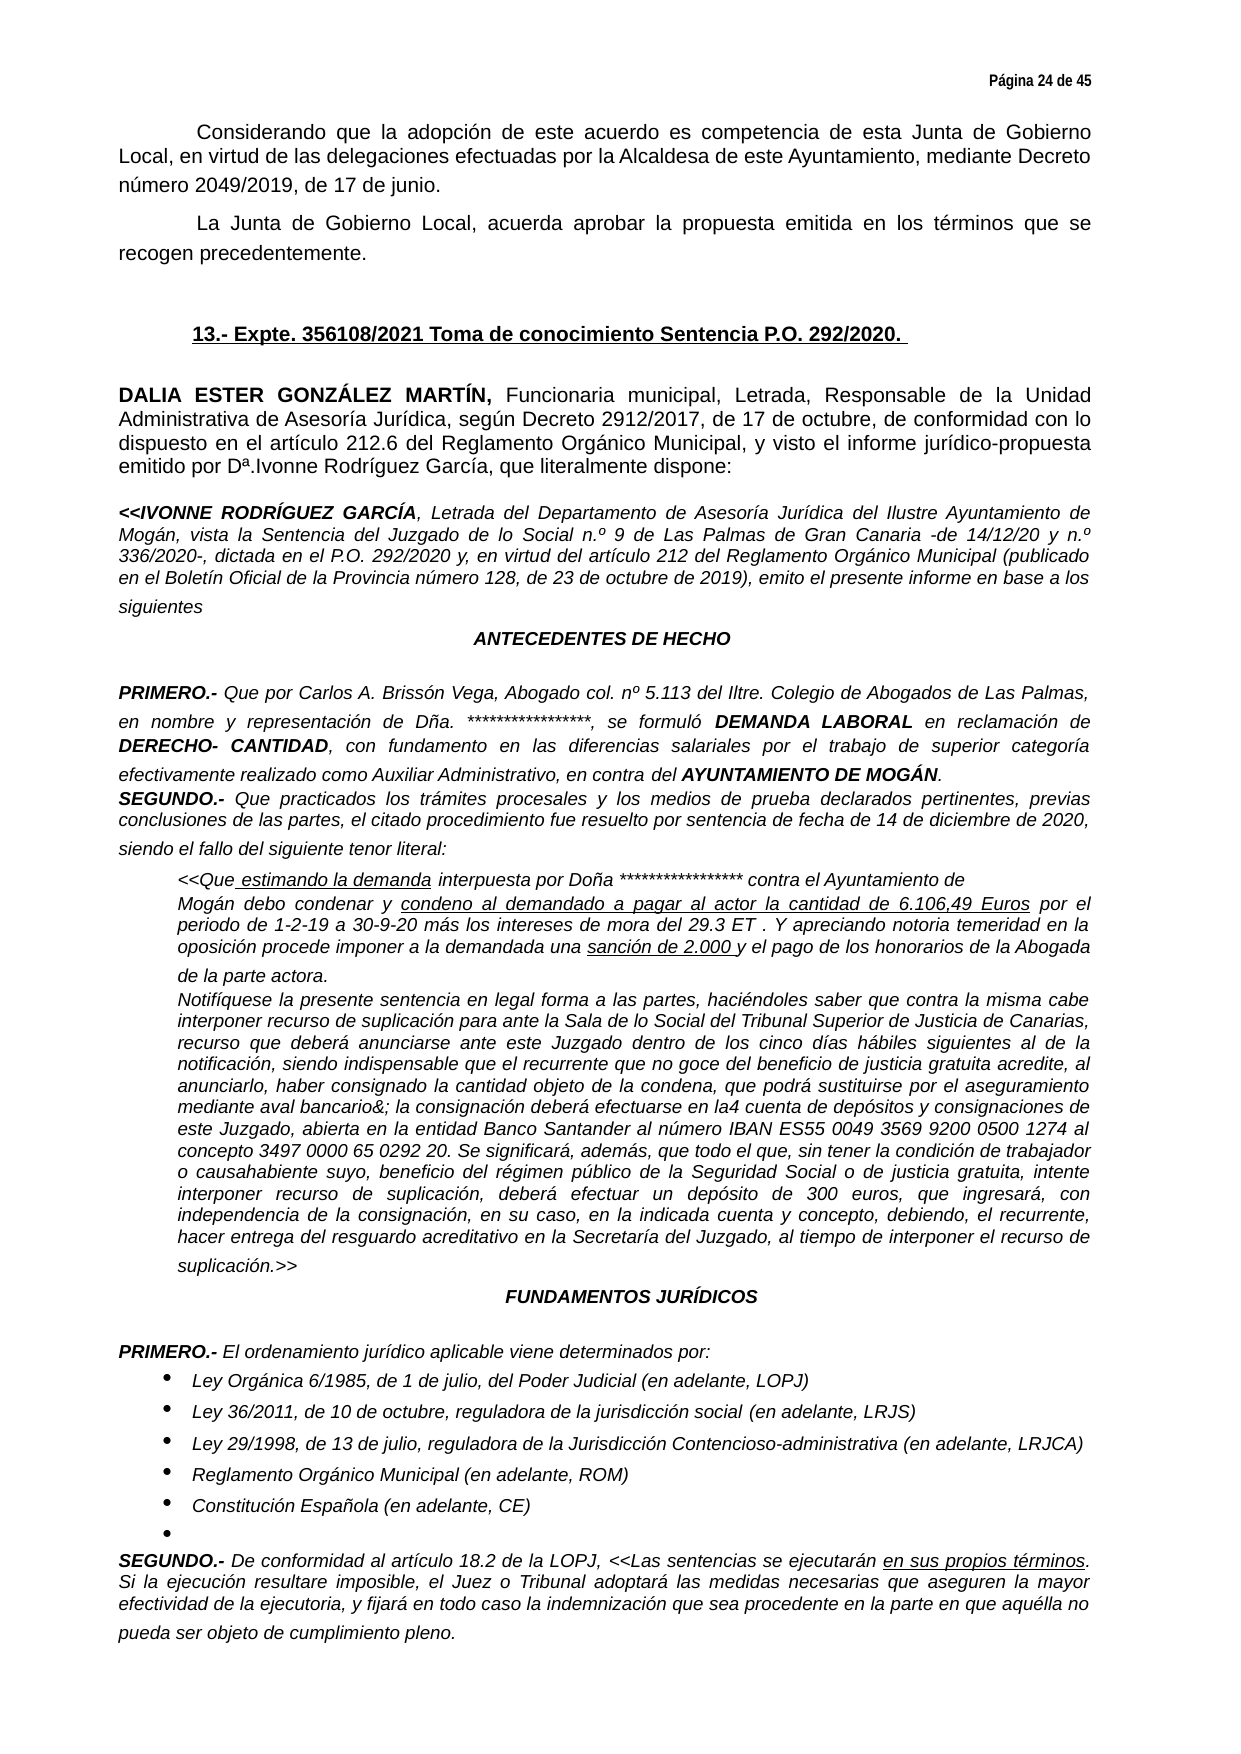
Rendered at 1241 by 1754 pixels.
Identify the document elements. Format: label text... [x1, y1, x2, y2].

text PRIMERO.- El ordenamiento jurídico aplicable viene determinados por: [118, 1341, 1092, 1362]
list Ley Orgánica 6/1985, de 1 de julio, del Poder Judicial (en adelante, LOPJ) [162, 1362, 1092, 1393]
text 13.- Expte. 356108/2021 Toma de conocimiento Sentencia P.O. 292/2020. [118, 279, 1092, 346]
text PRIMERO.- Que por Carlos A. Brissón Vega, Abogado col. nº 5.113 del Iltre. Colegio de Abogados de Las Palmas, en nombre y representación de Dña. *****************, se formuló DEMANDA LABORAL en reclamación de DERECHO- CANTIDAD, con fundamento en las diferencias salariales por el trabajo de superior categoría efectivamente realizado como Auxiliar Administrativo, en contra del AYUNTAMIENTO DE MOGÁN. [118, 682, 1092, 787]
list Constitución Española (en adelante, CE) [162, 1487, 1092, 1518]
text SEGUNDO.- Que practicados los trámites procesales y los medios de prueba declarados pertinentes, previas conclusiones de las partes, el citado procedimiento fue resuelto por sentencia de fecha de 14 de diciembre de 2020, siendo el fallo del siguiente tenor literal: [118, 787, 1092, 862]
text Considerando que la adopción de este acuerdo es competencia de esta Junta de Gobierno Local, en virtud de las delegaciones efectuadas por la Alcaldesa de este Ayuntamiento, mediante Decreto número 2049/2019, de 17 de junio. [118, 120, 1092, 199]
list Ley 36/2011, de 10 de octubre, reguladora de la jurisdicción social (en adelante, LRJS) [162, 1393, 1092, 1425]
text ANTECEDENTES DE HECHO [118, 619, 1092, 651]
text FUNDAMENTOS JURÍDICOS [177, 1278, 1092, 1309]
text La Junta de Gobierno Local, acuerda aprobar la propuesta emitida en los términos que se recogen precedentemente. [118, 211, 1092, 266]
text Mogán debo condenar y condeno al demandado a pagar al actor la cantidad de 6.106,49 Euros por el periodo de 1-2-19 a 30-9-20 más los intereses de mora del 29.3 ET . Y apreciando notoria temeridad en la oposición procede imponer a la demandada una sanción de 2.000 y el pago de los honorarios de la Abogada de la parte actora. [177, 893, 1092, 988]
list Reglamento Orgánico Municipal (en adelante, ROM) [162, 1456, 1092, 1487]
list Ley 29/1998, de 13 de julio, reguladora de la Jurisdicción Contencioso-administrativa (en adelante, LRJCA) [162, 1425, 1092, 1456]
text SEGUNDO.- De conformidad al artículo 18.2 de la LOPJ, <<Las sentencias se ejecutarán en sus propios términos. Si la ejecución resultare imposible, el Juez o Tribunal adoptará las medidas necesarias que aseguren la mayor efectividad de la ejecutoria, y fijará en todo caso la indemnización que sea procedente en la parte en que aquélla no pueda ser objeto de cumplimiento pleno. [118, 1550, 1092, 1646]
text <<IVONNE RODRÍGUEZ GARCÍA, Letrada del Departamento de Asesoría Jurídica del Ilustre Ayuntamiento de Mogán, vista la Sentencia del Juzgado de lo Social n.º 9 de Las Palmas de Gran Canaria -de 14/12/20 y n.º 336/2020-, dictada en el P.O. 292/2020 y, en virtud del artículo 212 del Reglamento Orgánico Municipal (publicado en el Boletín Oficial de la Provincia número 128, de 23 de octubre de 2019), emito el presente informe en base a los siguientes [118, 502, 1092, 619]
text <<Que estimando la demanda interpuesta por Doña ***************** contra el Ayuntamiento de [177, 862, 1092, 893]
text Notifíquese la presente sentencia en legal forma a las partes, haciéndoles saber que contra la misma cabe interponer recurso de suplicación para ante la Sala de lo Social del Tribunal Superior de Justicia de Canarias, recurso que deberá anunciarse ante este Juzgado dentro de los cinco días hábiles siguientes al de la notificación, siendo indispensable que el recurrente que no goce del beneficio de justicia gratuita acredite, al anunciarlo, haber consignado la cantidad objeto de la condena, que podrá sustituirse por el aseguramiento mediante aval bancario&; la consignación deberá efectuarse en la4 cuenta de depósitos y consignaciones de este Juzgado, abierta en la entidad Banco Santander al número IBAN ES55 0049 3569 9200 0500 1274 al concepto 3497 0000 65 0292 20. Se significará, además, que todo el que, sin tener la condición de trabajador o causahabiente suyo, beneficio del régimen público de la Seguridad Social o de justicia gratuita, intente interponer recurso de suplicación, deberá efectuar un depósito de 300 euros, que ingresará, con independencia de la consignación, en su caso, en la indicada cuenta y concepto, debiendo, el recurrente, hacer entrega del resguardo acreditativo en la Secretaría del Juzgado, al tiempo de interponer el recurso de suplicación.>> [177, 988, 1092, 1278]
text DALIA ESTER GONZÁLEZ MARTÍN, Funcionaria municipal, Letrada, Responsable de la Unidad Administrativa de Asesoría Jurídica, según Decreto 2912/2017, de 17 de octubre, de conformidad con lo dispuesto en el artículo 212.6 del Reglamento Orgánico Municipal, y visto el informe jurídico-propuesta emitido por Dª.Ivonne Rodríguez García, que literalmente dispone: [118, 382, 1092, 478]
